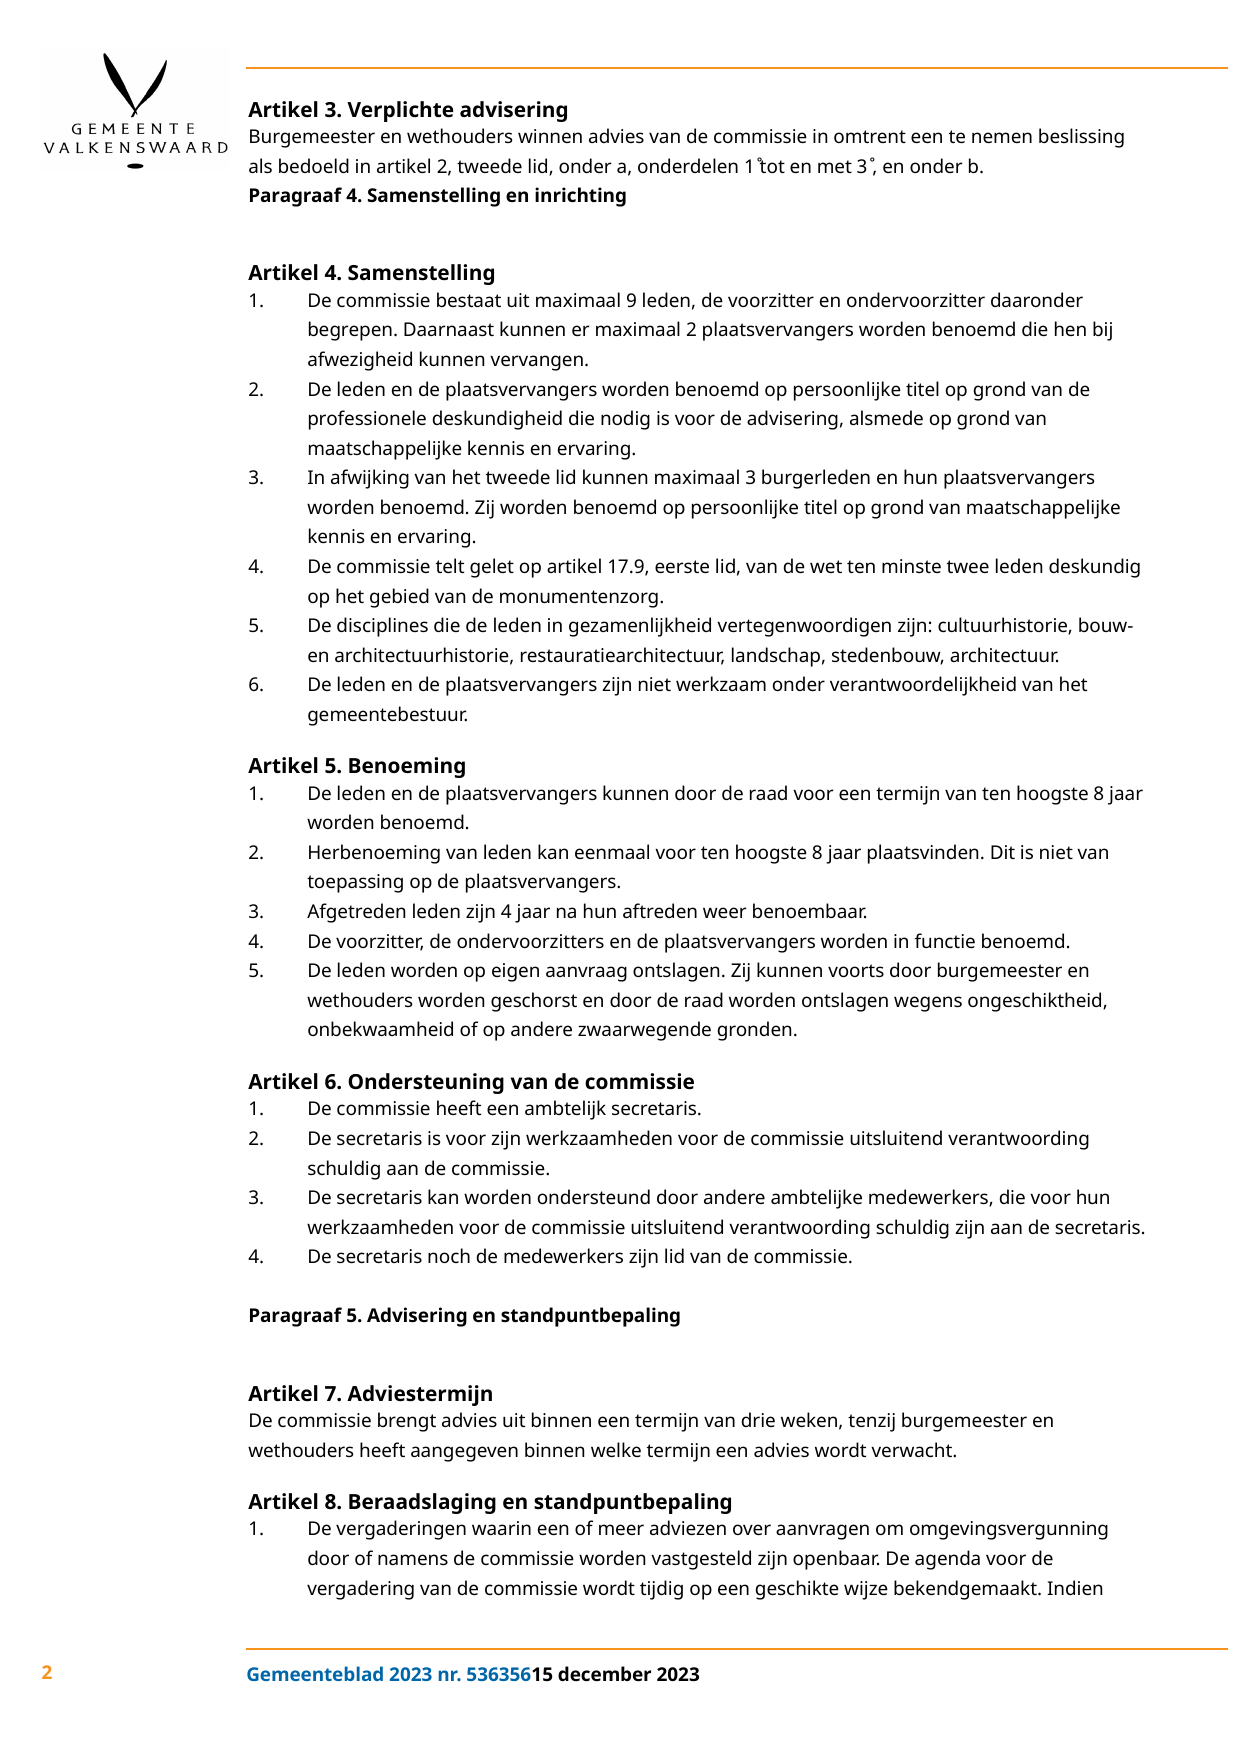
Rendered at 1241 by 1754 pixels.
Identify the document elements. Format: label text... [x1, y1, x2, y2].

list De leden en de plaatsvervangers zijn niet werkzaam onder verantwoordelijkheid van het gemeentebestuur. [248, 672, 1152, 727]
text Artikel 8. Beraadslaging en standpuntbepaling [248, 1487, 1152, 1516]
list In afwijking van het tweede lid kunnen maximaal 3 burgerleden en hun plaatsvervangers worden benoemd. Zij worden benoemd op persoonlijke titel op grond van maatschappelijke kennis en ervaring. [248, 464, 1152, 549]
list De leden worden op eigen aanvraag ontslagen. Zij kunnen voorts door burgemeester en wethouders worden geschorst en door de raad worden ontslagen wegens ongeschiktheid, onbekwaamheid of op andere zwaarwegende gronden. [248, 957, 1152, 1042]
text Artikel 5. Benoeming [248, 752, 1152, 780]
list De commissie bestaat uit maximaal 9 leden, de voorzitter en ondervoorzitter daaronder begrepen. Daarnaast kunnen er maximaal 2 plaatsvervangers worden benoemd die hen bij afwezigheid kunnen vervangen. [248, 287, 1152, 372]
picture [41, 47, 231, 172]
text Artikel 7. Adviestermijn [248, 1379, 1152, 1407]
list Afgetreden leden zijn 4 jaar na hun aftreden weer benoembaar. [248, 898, 1152, 924]
list De commissie telt gelet op artikel 17.9, eerste lid, van de wet ten minste twee leden deskundig op het gebied van de monumentenzorg. [248, 553, 1152, 608]
list De leden en de plaatsvervangers worden benoemd op persoonlijke titel op grond van de professionele deskundigheid die nodig is voor de advisering, alsmede op grond van maatschappelijke kennis en ervaring. [248, 376, 1152, 461]
list De secretaris is voor zijn werkzaamheden voor de commissie uitsluitend verantwoording schuldig aan de commissie. [248, 1125, 1152, 1180]
text Artikel 3. Verplichte advisering [248, 95, 1152, 123]
list De leden en de plaatsvervangers kunnen door de raad voor een termijn van ten hoogste 8 jaar worden benoemd. [248, 780, 1152, 835]
text Paragraaf 4. Samenstelling en inrichting [248, 182, 1152, 208]
text De commissie brengt advies uit binnen een termijn van drie weken, tenzij burgemeester en wethouders heeft aangegeven binnen welke termijn een advies wordt verwacht. [248, 1407, 1152, 1462]
text Artikel 6. Ondersteuning van de commissie [248, 1067, 1152, 1096]
list De voorzitter, de ondervoorzitters en de plaatsvervangers worden in functie benoemd. [248, 928, 1152, 954]
list De disciplines die de leden in gezamenlijkheid vertegenwoordigen zijn: cultuurhistorie, bouw- en architectuurhistorie, restauratiearchitectuur, landschap, stedenbouw, architectuur. [248, 612, 1152, 668]
list De secretaris noch de medewerkers zijn lid van de commissie. [248, 1243, 1152, 1269]
text Artikel 4. Samenstelling [248, 258, 1152, 287]
text Paragraaf 5. Advisering en standpuntbepaling [248, 1303, 1152, 1328]
list De vergaderingen waarin een of meer adviezen over aanvragen om omgevingsvergunning door of namens de commissie worden vastgesteld zijn openbaar. De agenda voor de vergadering van de commissie wordt tijdig op een geschikte wijze bekendgemaakt. Indien [248, 1516, 1152, 1601]
list De secretaris kan worden ondersteund door andere ambtelijke medewerkers, die voor hun werkzaamheden voor de commissie uitsluitend verantwoording schuldig zijn aan de secretaris. [248, 1184, 1152, 1239]
text Burgemeester en wethouders winnen advies van de commissie in omtrent een te nemen beslissing als bedoeld in artikel 2, tweede lid, onder a, onderdelen 1 ̊tot en met 3 ̊, en onder b. [248, 123, 1152, 178]
list Herbenoeming van leden kan eenmaal voor ten hoogste 8 jaar plaatsvinden. Dit is niet van toepassing op de plaatsvervangers. [248, 839, 1152, 894]
list De commissie heeft een ambtelijk secretaris. [248, 1096, 1152, 1121]
